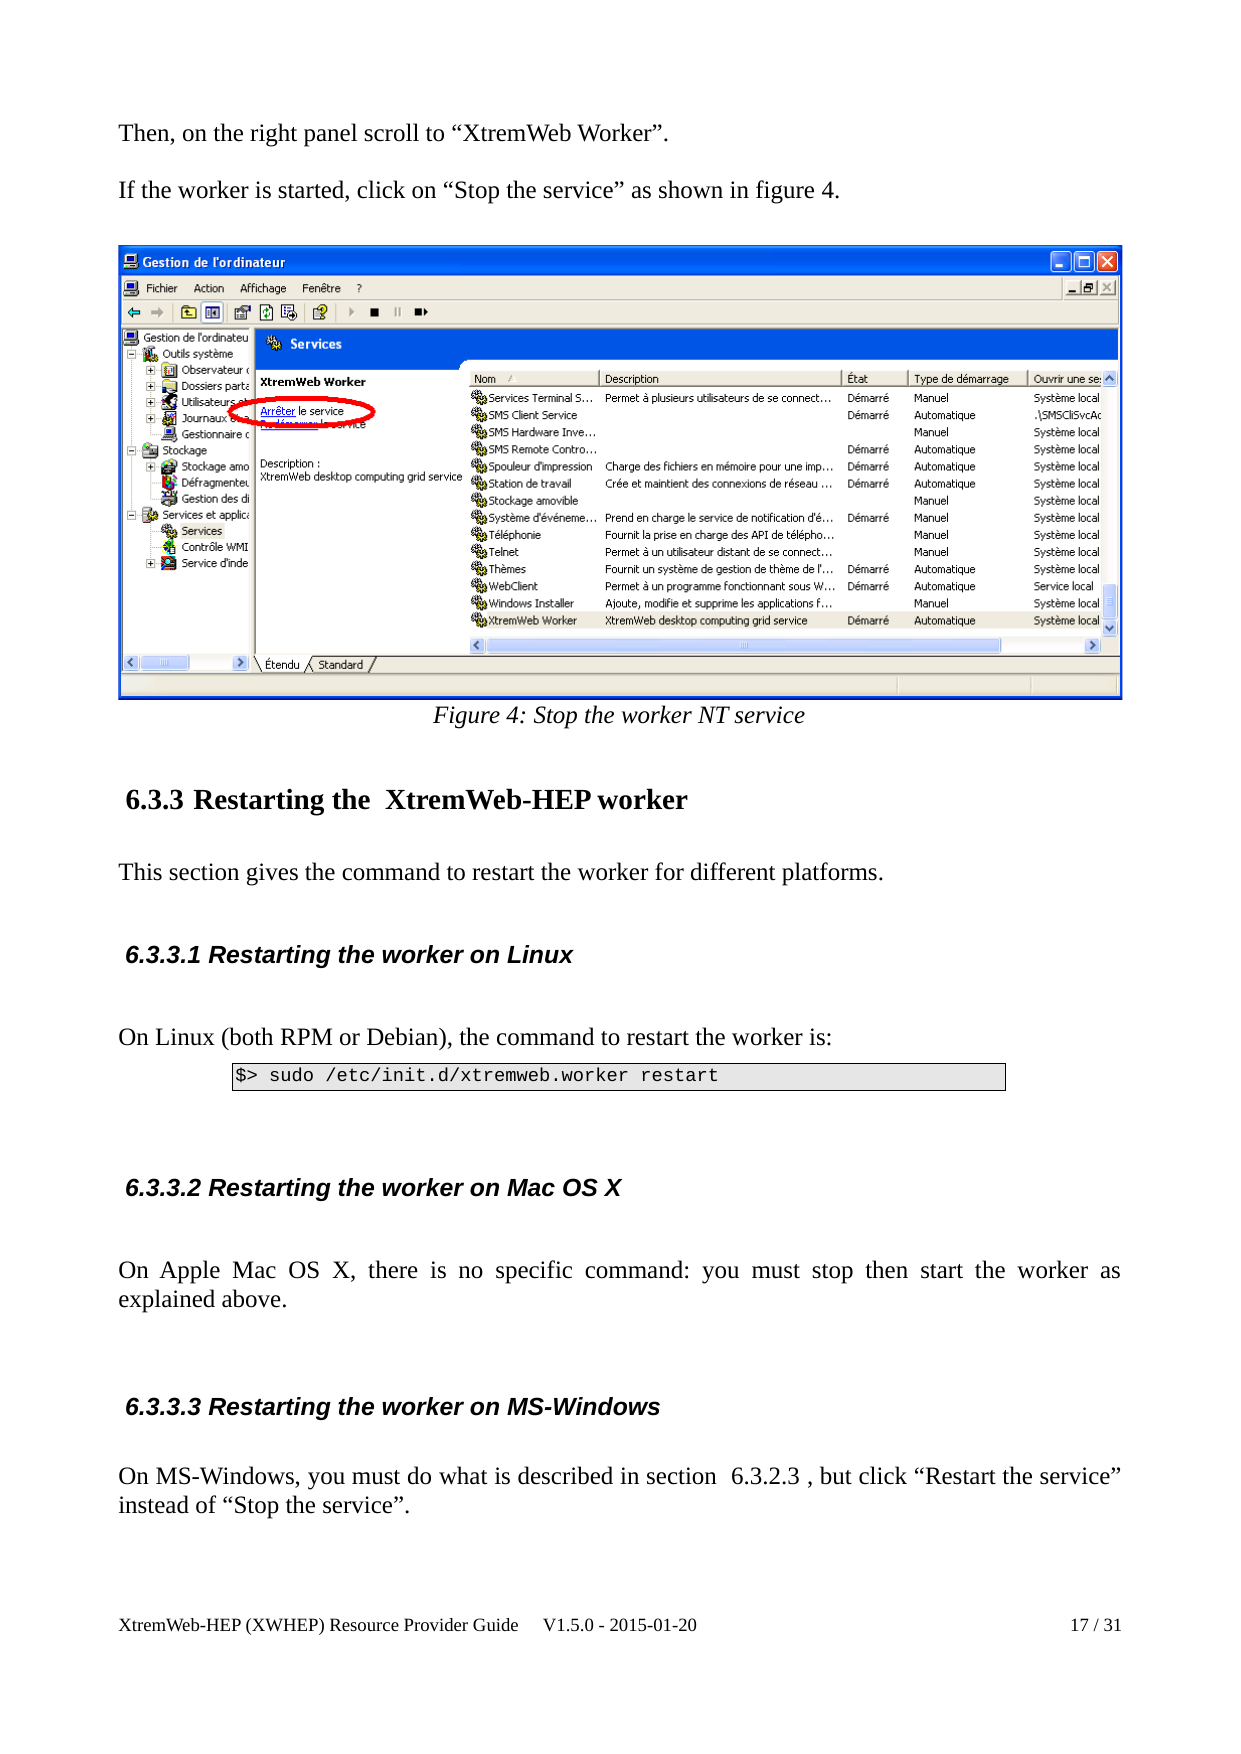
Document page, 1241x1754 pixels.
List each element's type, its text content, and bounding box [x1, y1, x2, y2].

subtitle Restarting the XtremWeb-HEP worker [118, 782, 1122, 816]
subtitle Restarting the worker on Linux [118, 940, 1122, 968]
picture [118, 245, 1123, 700]
text Then, on the right panel scroll to “XtremWeb Worker”. [118, 118, 1122, 147]
text On Linux (both RPM or Debian), the command to restart the worker is: [118, 1022, 1122, 1051]
text On MS-Windows, you must do what is described in section 6.3.2.3, but click “Restart the service” instead of “Stop the service”. [118, 1461, 1122, 1519]
subtitle Restarting the worker on Mac OS X [118, 1173, 1122, 1202]
text If the worker is started, click on “Stop the service” as shown in figure 4. [118, 176, 1122, 204]
text On Apple Mac OS X, there is no specific command: you must stop then start the worker as explained above. [118, 1255, 1122, 1313]
text $> sudo /etc/init.d/xtremweb.worker restart [233, 1064, 1005, 1090]
text This section gives the command to restart the worker for different platforms. [118, 857, 1122, 886]
text Figure 4: Stop the worker NT service [118, 700, 1122, 729]
subtitle Restarting the worker on MS-Windows [118, 1392, 1122, 1420]
